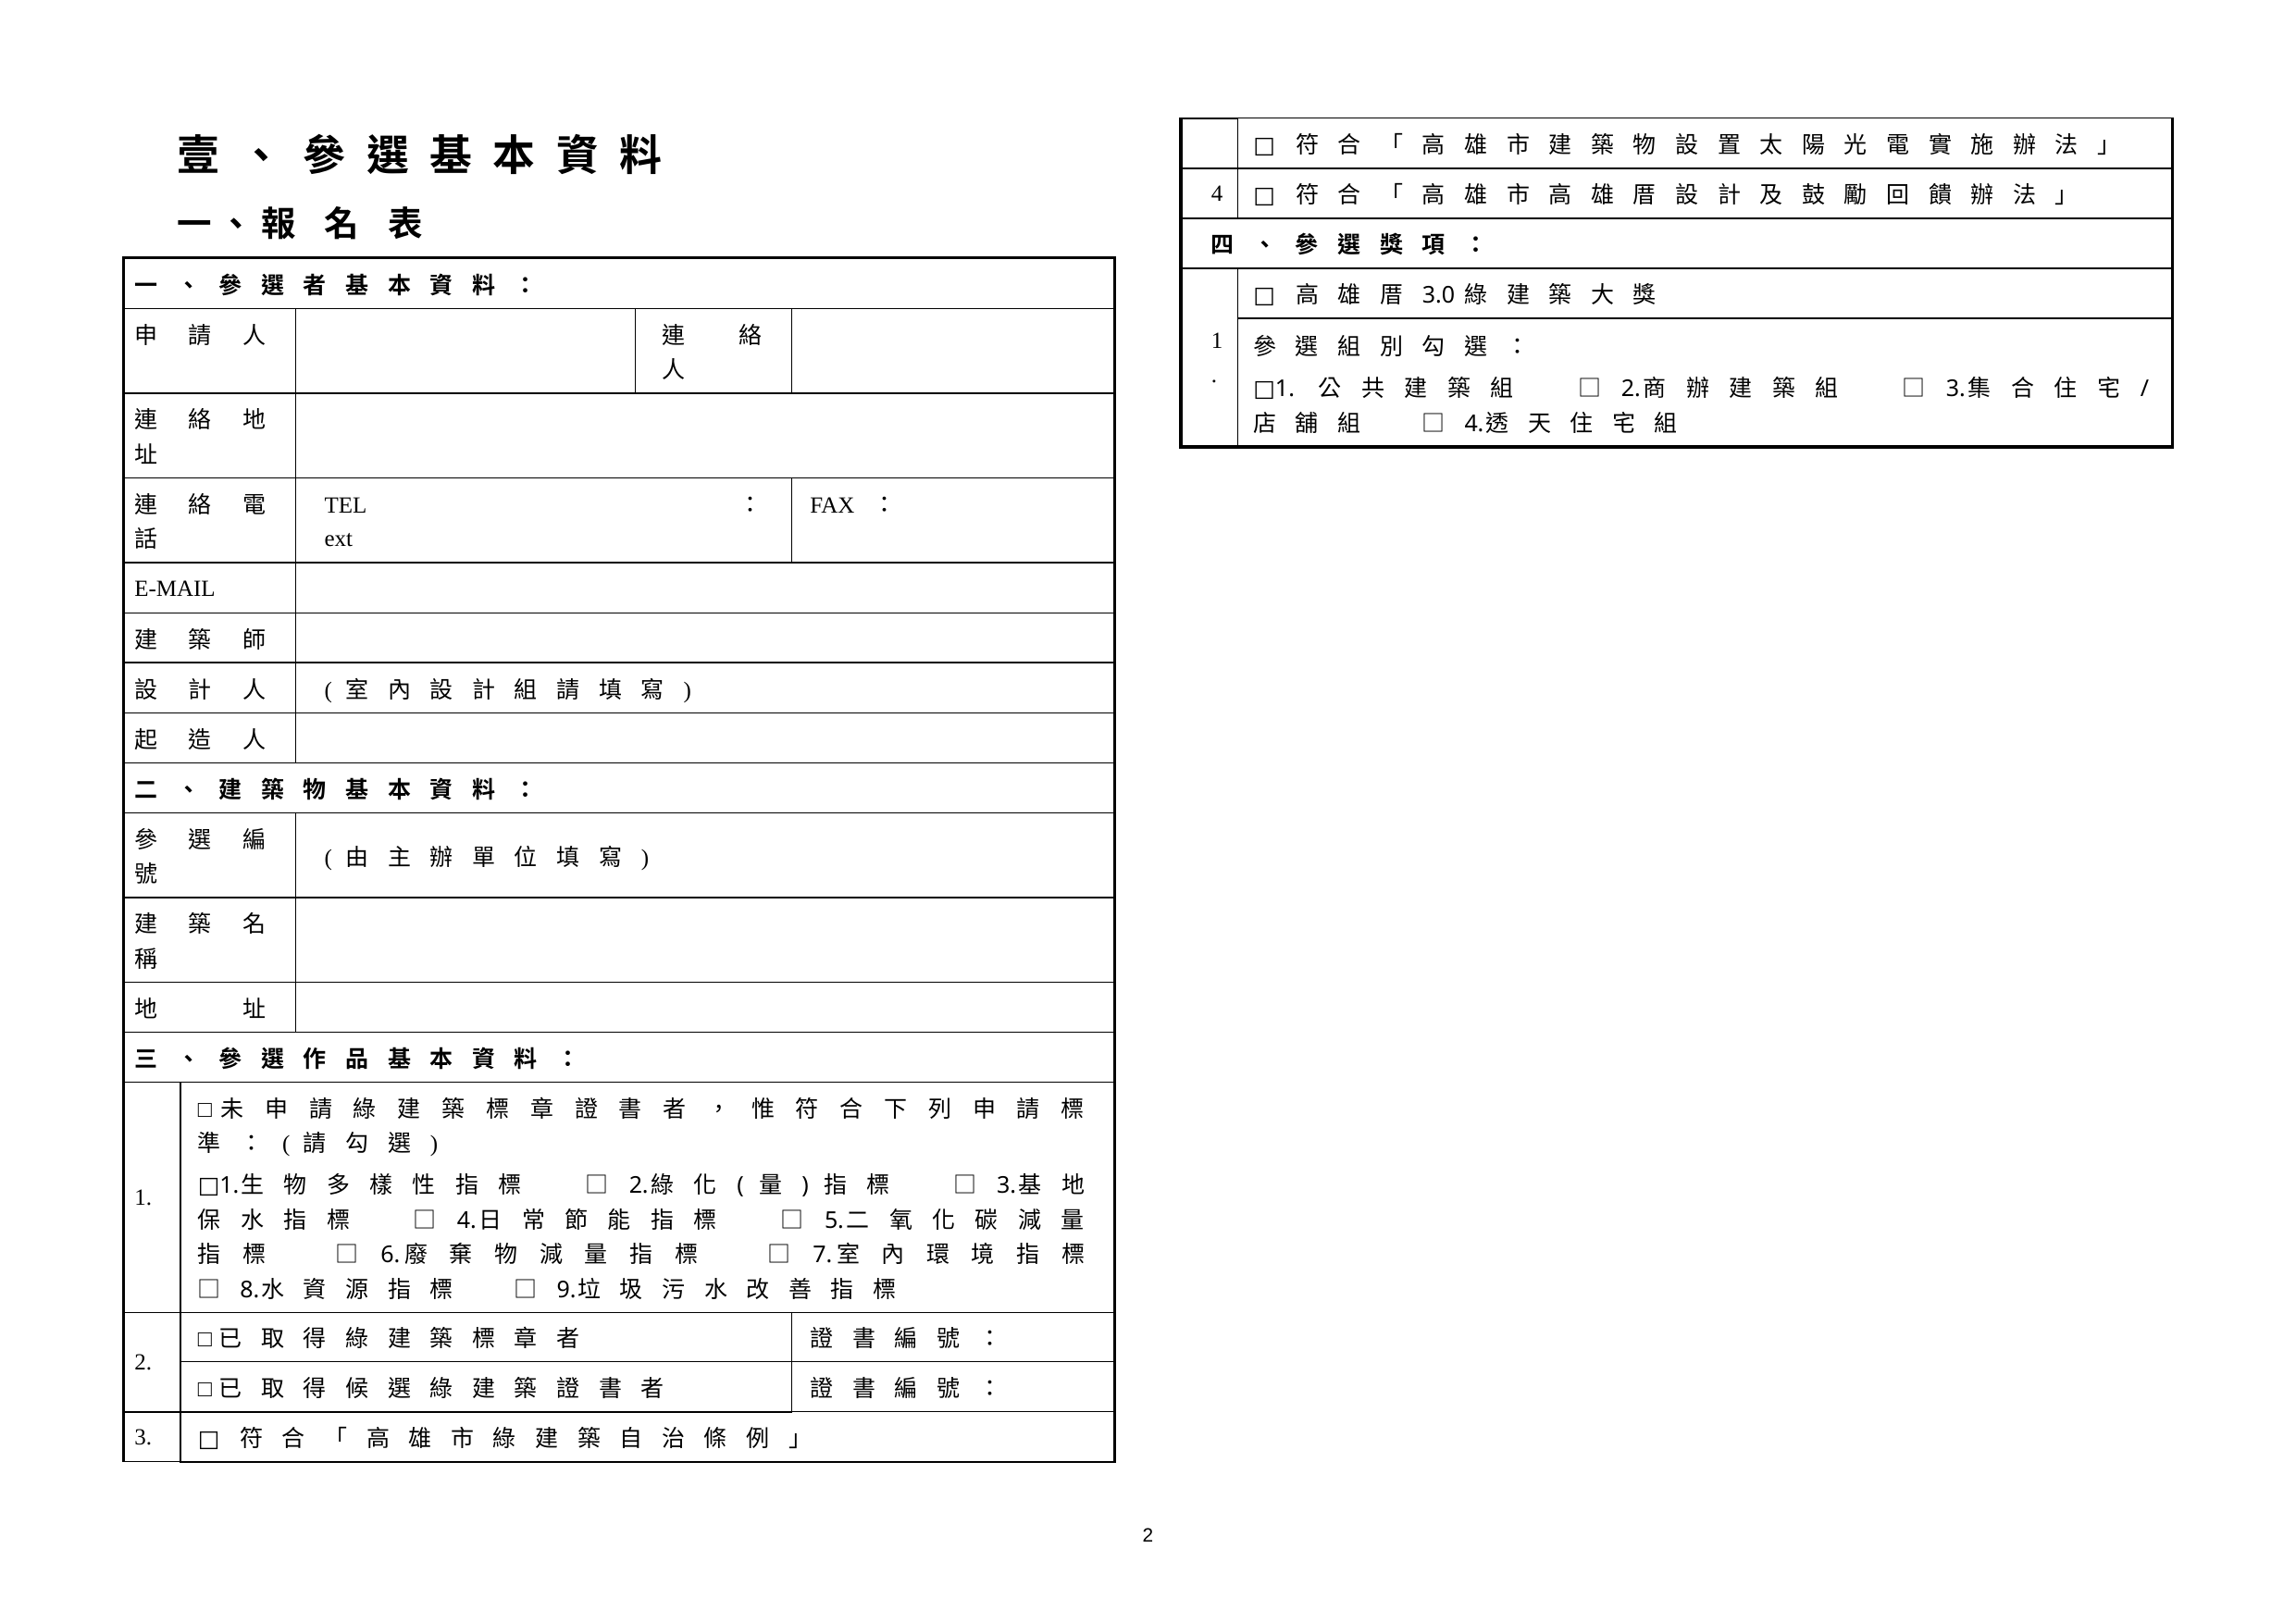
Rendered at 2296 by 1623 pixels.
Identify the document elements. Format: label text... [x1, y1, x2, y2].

table_cell 4 [1183, 169, 1237, 217]
table_cell [1183, 119, 1237, 167]
table_cell □符合「高雄市建築物設置太陽光電實施辦法」 [1238, 118, 2171, 167]
table_cell [296, 898, 1113, 982]
table_cell 證書編號： [792, 1313, 1113, 1361]
table_cell □已取得綠建築標章者 [181, 1313, 791, 1361]
table_cell [296, 564, 1113, 612]
table_cell 參選編號 [125, 813, 295, 897]
table_cell 1. [1183, 269, 1237, 445]
table_cell □高雄厝3.0綠建築大獎 [1238, 269, 2171, 317]
table_cell 起造人 [125, 713, 295, 762]
text 一、報 名 表 [155, 187, 1124, 256]
table_cell 參選組別勾選： □1. 公共建築組 □2.商辦建築組 □3.集合住宅/店舖組 □4.透天住宅組 [1238, 319, 2171, 445]
table_cell [792, 309, 1113, 392]
table_cell 建築名稱 [125, 898, 295, 982]
table_cell 2. [125, 1313, 180, 1411]
table_cell 連絡地址 [125, 394, 295, 477]
table_cell □已取得候選綠建築證書者 [181, 1362, 791, 1411]
table_cell 三、參選作品基本資料： [125, 1033, 1113, 1082]
text 壹、參選基本資料 [155, 118, 1124, 187]
table_cell 證書編號： [792, 1362, 1113, 1411]
table_cell 3. [125, 1413, 180, 1461]
table_cell (室內設計組請填寫) [296, 663, 1113, 712]
table_cell [296, 983, 1113, 1032]
table_cell □符合「高雄市高雄厝設計及鼓勵回饋辦法」 [1238, 169, 2171, 217]
table_cell [296, 713, 1113, 762]
table_cell □符合「高雄市綠建築自治條例」 [181, 1412, 1113, 1461]
table_cell 地址 [125, 983, 295, 1032]
table_cell 四、參選獎項： [1183, 219, 2171, 267]
table_cell [296, 394, 1113, 477]
table_cell 連絡人 [636, 309, 791, 392]
table_cell [296, 309, 635, 392]
table_cell TEL： ext [296, 478, 791, 562]
table_cell 1. [125, 1083, 180, 1311]
table_cell [296, 613, 1113, 662]
table_cell 二、建築物基本資料： [125, 763, 1113, 812]
table_cell □未申請綠建築標章證書者，惟符合下列申請標準：(請勾選) □1.生物多樣性指標 □2.綠化(量)指標 □3.基地保水指標 □4.日常節能指標 □5.二氧化碳減量指標 □6.廢棄物減量指標 □7.室內環境指標 □8.水資源指標 □9.垃圾污水改善指標 [181, 1083, 1113, 1311]
table_header 一、參選者基本資料： [125, 259, 1113, 308]
table_cell E-MAIL [125, 564, 295, 612]
table_cell 連絡電話 [125, 478, 295, 562]
table_cell 設計人 [125, 663, 295, 712]
table_cell 申請人 [125, 309, 295, 392]
table_cell (由主辦單位填寫) [296, 813, 1113, 897]
table_cell FAX： [792, 478, 1113, 562]
table_cell 建築師 [125, 613, 295, 662]
